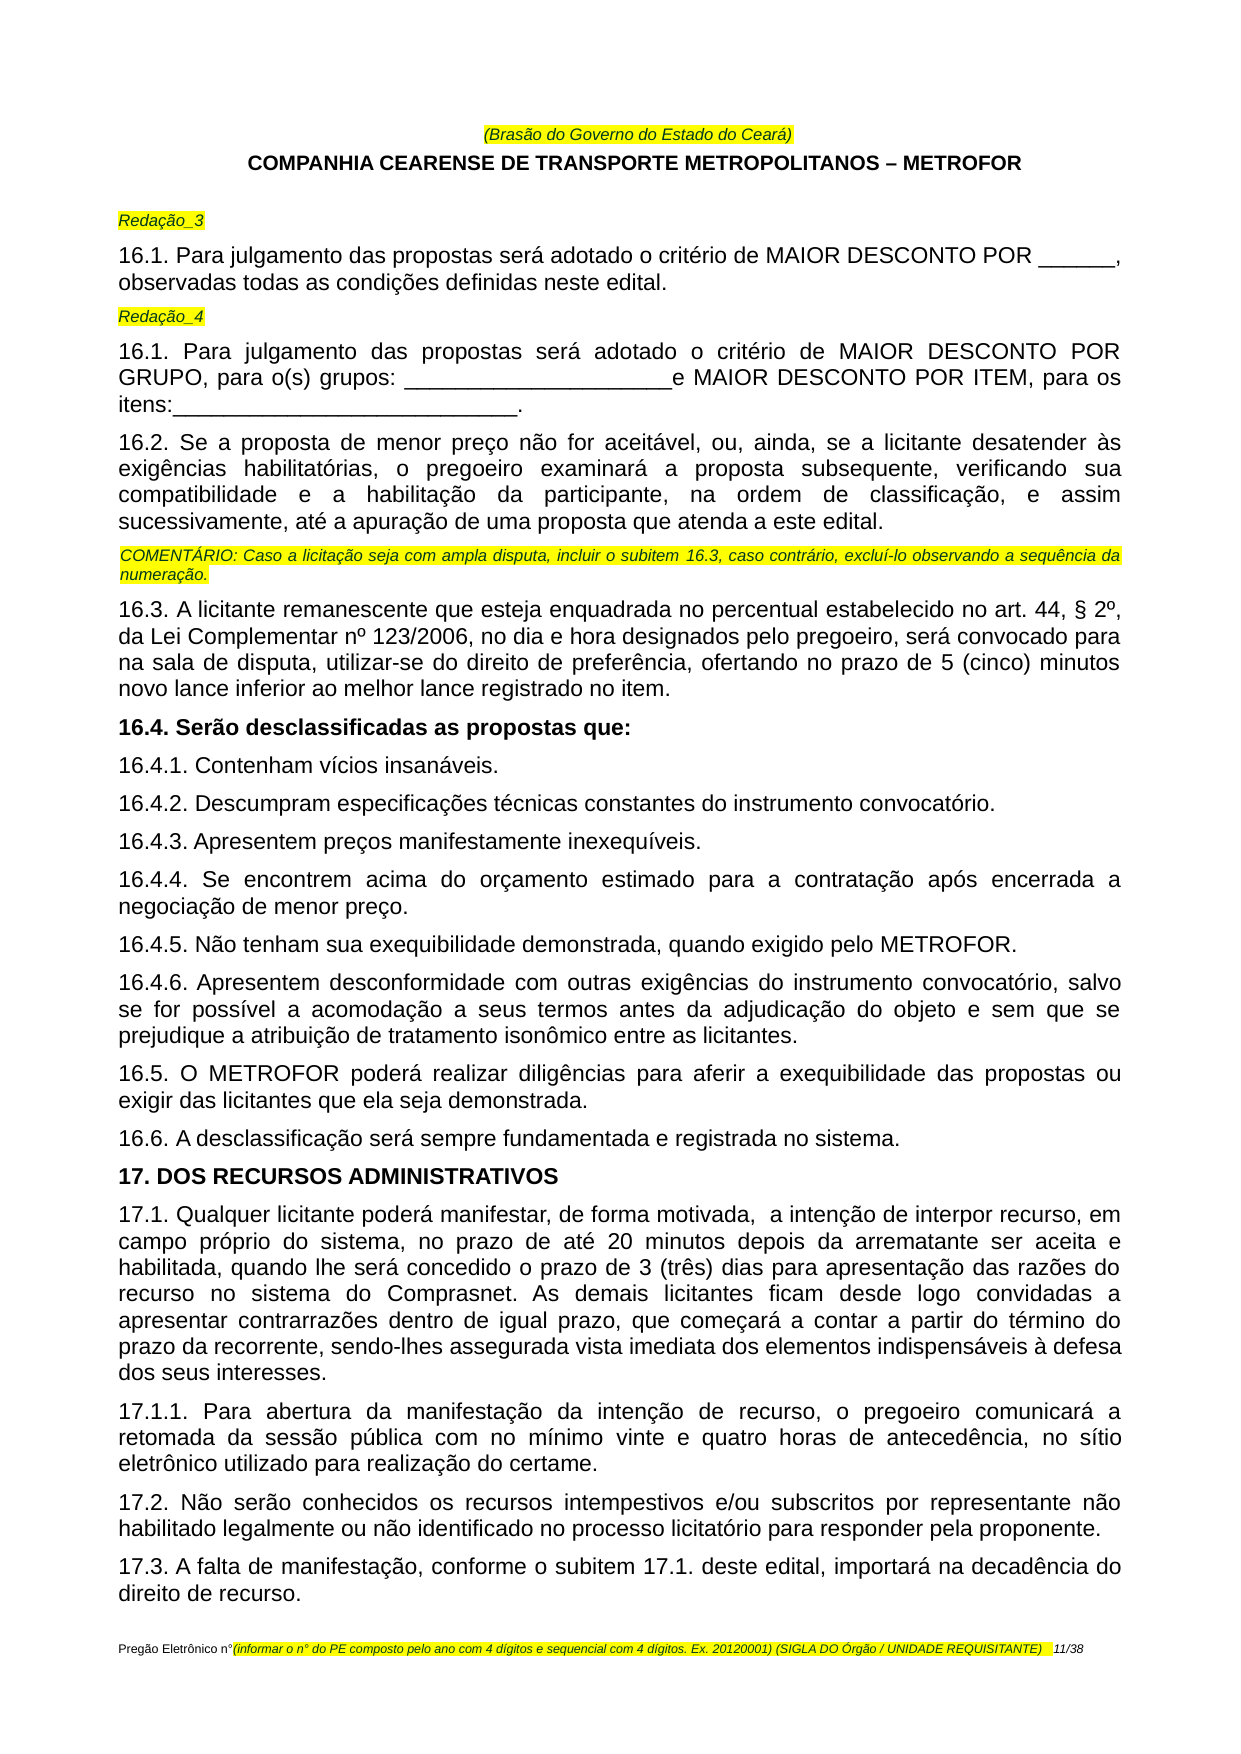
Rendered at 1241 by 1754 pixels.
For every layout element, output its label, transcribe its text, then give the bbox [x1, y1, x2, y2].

text 16.4.3. Apresentem preços manifestamente inexequíveis. [118, 828, 1122, 854]
text 16.1. Para julgamento das propostas será adotado o critério de MAIOR DESCONTO POR GRUPO, para o(s) grupos: _____________________e MAIOR DESCONTO POR ITEM, para os itens:___________________________. [118, 338, 1122, 417]
text Redação_4 [118, 307, 1122, 326]
text 16.3. A licitante remanescente que esteja enquadrada no percentual estabelecido no art. 44, § 2º, da Lei Complementar nº 123/2006, no dia e hora designados pelo pregoeiro, será convocado para na sala de disputa, utilizar-se do direito de preferência, ofertando no prazo de 5 (cinco) minutos novo lance inferior ao melhor lance registrado no item. [118, 596, 1122, 702]
text 16.6. A desclassificação será sempre fundamentada e registrada no sistema. [118, 1125, 1122, 1151]
text 16.5. O METROFOR poderá realizar diligências para aferir a exequibilidade das propostas ou exigir das licitantes que ela seja demonstrada. [118, 1060, 1122, 1113]
text 17.1.1. Para abertura da manifestação da intenção de recurso, o pregoeiro comunicará a retomada da sessão pública com no mínimo vinte e quatro horas de antecedência, no sítio eletrônico utilizado para realização do certame. [118, 1398, 1122, 1477]
text 16.4.5. Não tenham sua exequibilidade demonstrada, quando exigido pelo METROFOR. [118, 931, 1122, 957]
text Redação_3 [118, 211, 1122, 230]
text 16.4.4. Se encontrem acima do orçamento estimado para a contratação após encerrada a negociação de menor preço. [118, 866, 1122, 919]
text 16.4.2. Descumpram especificações técnicas constantes do instrumento convocatório. [118, 790, 1122, 816]
text 16.2. Se a proposta de menor preço não for aceitável, ou, ainda, se a licitante desatender às exigências habilitatórias, o pregoeiro examinará a proposta subsequente, verificando sua compatibilidade e a habilitação da participante, na ordem de classificação, e assim sucessivamente, até a apuração de uma proposta que atenda a este edital. [118, 429, 1122, 534]
text COMENTÁRIO: Caso a licitação seja com ampla disputa, incluir o subitem 16.3, caso contrário, excluí-lo observando a sequência da numeração. [120, 546, 1122, 584]
text 17.2. Não serão conhecidos os recursos intempestivos e/ou subscritos por representante não habilitado legalmente ou não identificado no processo licitatório para responder pela proponente. [118, 1488, 1122, 1541]
text 16.1. Para julgamento das propostas será adotado o critério de MAIOR DESCONTO POR ______, observadas todas as condições definidas neste edital. [118, 242, 1122, 295]
text 16.4. Serão desclassificadas as propostas que: [118, 713, 1122, 740]
text 17.1. Qualquer licitante poderá manifestar, de forma motivada, a intenção de interpor recurso, em campo próprio do sistema, no prazo de até 20 minutos depois da arrematante ser aceita e habilitada, quando lhe será concedido o prazo de 3 (três) dias para apresentação das razões do recurso no sistema do Comprasnet. As demais licitantes ficam desde logo convidadas a apresentar contrarrazões dentro de igual prazo, que começará a contar a partir do término do prazo da recorrente, sendo-lhes assegurada vista imediata dos elementos indispensáveis à defesa dos seus interesses. [118, 1201, 1122, 1386]
text 16.4.1. Contenham vícios insanáveis. [118, 752, 1122, 778]
text 17.3. A falta de manifestação, conforme o subitem 17.1. deste edital, importará na decadência do direito de recurso. [118, 1553, 1122, 1606]
text 16.4.6. Apresentem desconformidade com outras exigências do instrumento convocatório, salvo se for possível a acomodação a seus termos antes da adjudicação do objeto e sem que se prejudique a atribuição de tratamento isonômico entre as licitantes. [118, 969, 1122, 1048]
text 17. DOS RECURSOS ADMINISTRATIVOS [118, 1163, 1122, 1189]
